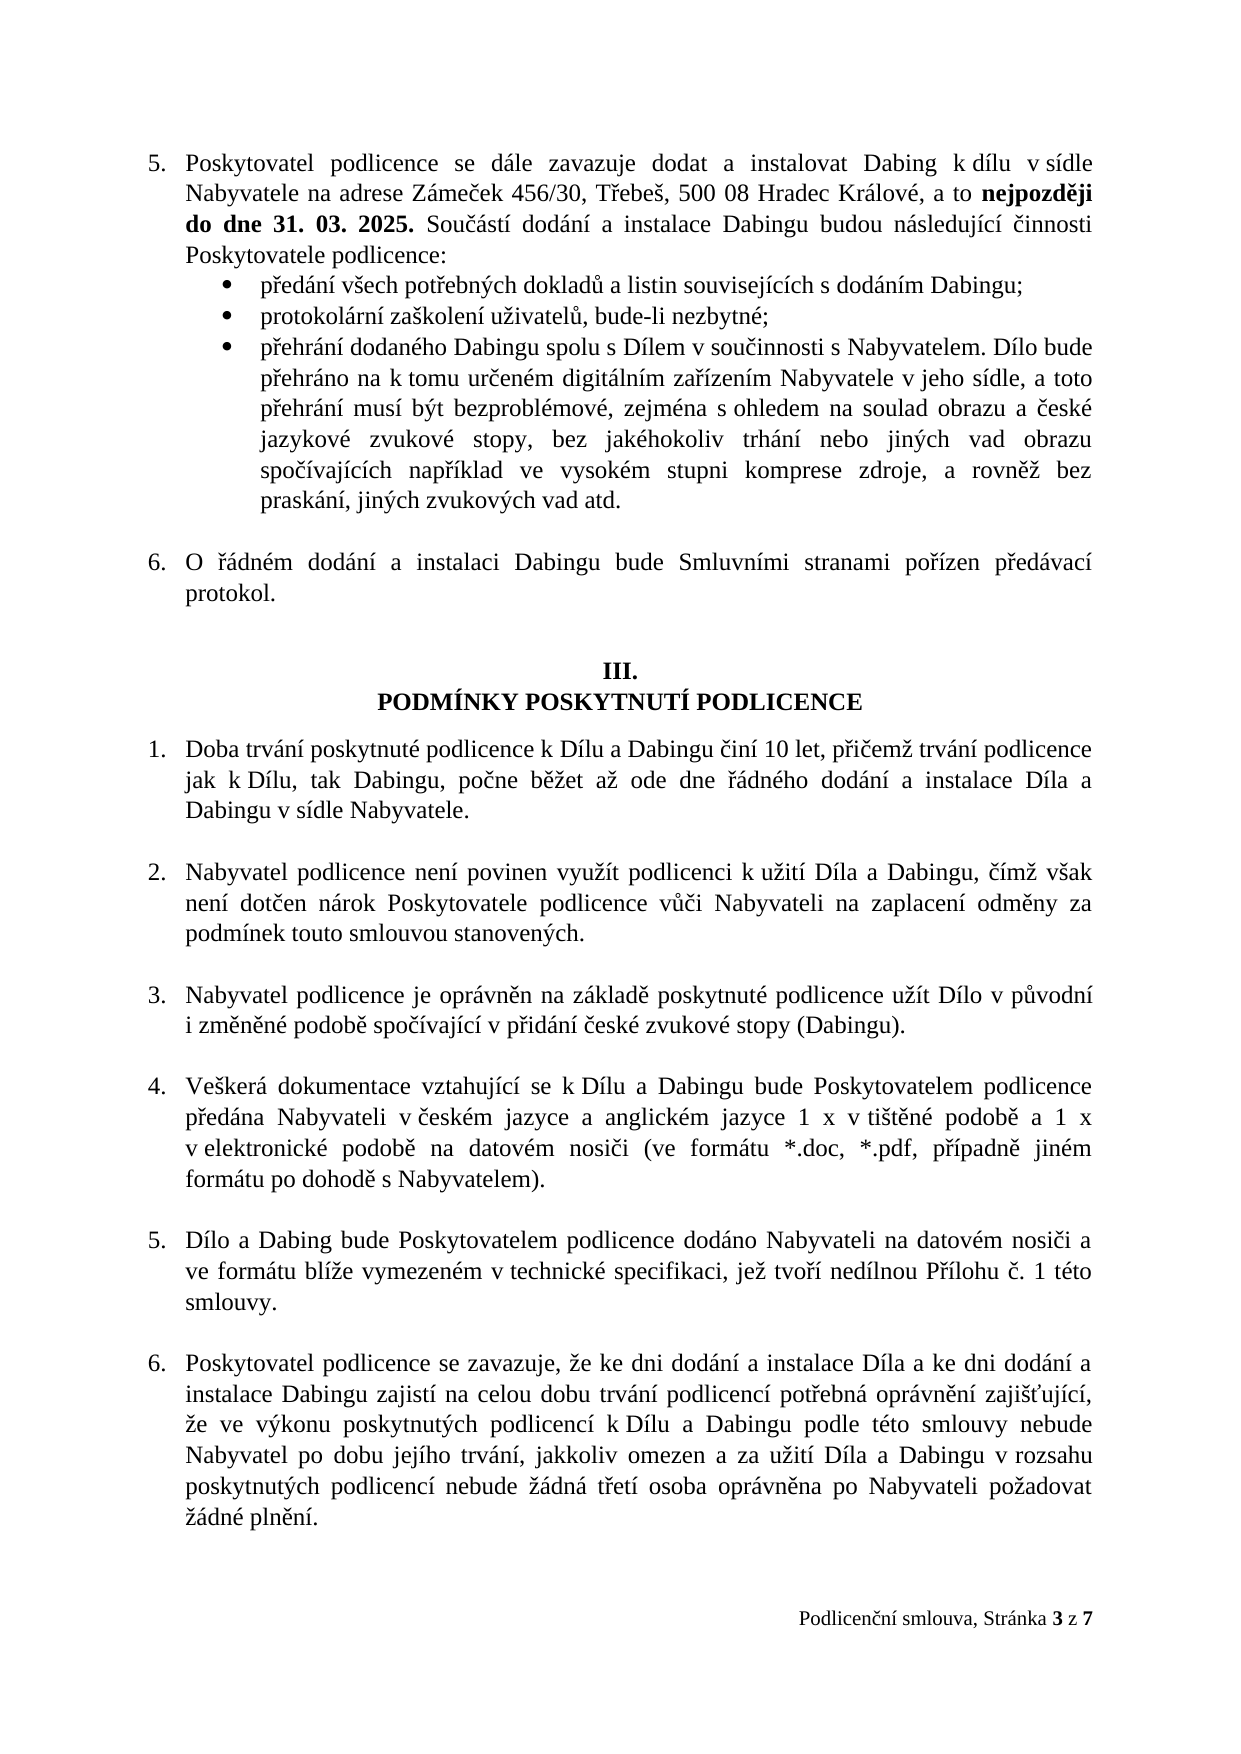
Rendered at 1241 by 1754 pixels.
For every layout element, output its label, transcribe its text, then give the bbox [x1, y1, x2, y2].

list Poskytovatel podlicence se zavazuje, že ke dni dodání a instalace Díla a ke dni dodání a instalace Dabingu zajistí na celou dobu trvání podlicencí potřebná oprávnění zajišťující, že ve výkonu poskytnutých podlicencí k Dílu a Dabingu podle této smlouvy nebude Nabyvatel po dobu jejího trvání, jakkoliv omezen a za užití Díla a Dabingu v rozsahu poskytnutých podlicencí nebude žádná třetí osoba oprávněna po Nabyvateli požadovat žádné plnění. [148, 1348, 1093, 1530]
list protokolární zaškolení uživatelů, bude-li nezbytné; [223, 301, 1093, 330]
list Doba trvání poskytnuté podlicence k Dílu a Dabingu činí 10 let, přičemž trvání podlicence jak k Dílu, tak Dabingu, počne běžet až ode dne řádného dodání a instalace Díla a Dabingu v sídle Nabyvatele. [148, 734, 1093, 824]
text III. [148, 656, 1093, 685]
list přehrání dodaného Dabingu spolu s Dílem v součinnosti s Nabyvatelem. Dílo bude přehráno na k tomu určeném digitálním zařízením Nabyvatele v jeho sídle, a toto přehrání musí být bezproblémové, zejména s ohledem na soulad obrazu a české jazykové zvukové stopy, bez jakéhokoliv trhání nebo jiných vad obrazu spočívajících například ve vysokém stupni komprese zdroje, a rovněž bez praskání, jiných zvukových vad atd. [223, 332, 1093, 514]
text PODMÍNKY POSKYTNUTÍ PODLICENCE [148, 687, 1093, 715]
list předání všech potřebných dokladů a listin souvisejících s dodáním Dabingu; [223, 271, 1093, 299]
list Nabyvatel podlicence je oprávněn na základě poskytnuté podlicence užít Dílo v původní i změněné podobě spočívající v přidání české zvukové stopy (Dabingu). [148, 980, 1093, 1039]
list Dílo a Dabing bude Poskytovatelem podlicence dodáno Nabyvateli na datovém nosiči a ve formátu blíže vymezeném v technické specifikaci, jež tvoří nedílnou Přílohu č. 1 této smlouvy. [148, 1225, 1093, 1315]
list Veškerá dokumentace vztahující se k Dílu a Dabingu bude Poskytovatelem podlicence předána Nabyvateli v českém jazyce a anglickém jazyce 1 x v tištěné podobě a 1 x v elektronické podobě na datovém nosiči (ve formátu *.doc, *.pdf, případně jiném formátu po dohodě s Nabyvatelem). [148, 1071, 1093, 1192]
list O řádném dodání a instalaci Dabingu bude Smluvními stranami pořízen předávací protokol. [148, 547, 1093, 607]
list Poskytovatel podlicence se dále zavazuje dodat a instalovat Dabing k dílu v sídle Nabyvatele na adrese Zámeček 456/30, Třebeš, 500 08 Hradec Králové, a to nejpozději do dne 31. 03. 2025. Součástí dodání a instalace Dabingu budou následující činnosti Poskytovatele podlicence: [148, 148, 1093, 268]
list Nabyvatel podlicence není povinen využít podlicenci k užití Díla a Dabingu, čímž však není dotčen nárok Poskytovatele podlicence vůči Nabyvateli na zaplacení odměny za podmínek touto smlouvou stanovených. [148, 857, 1093, 947]
